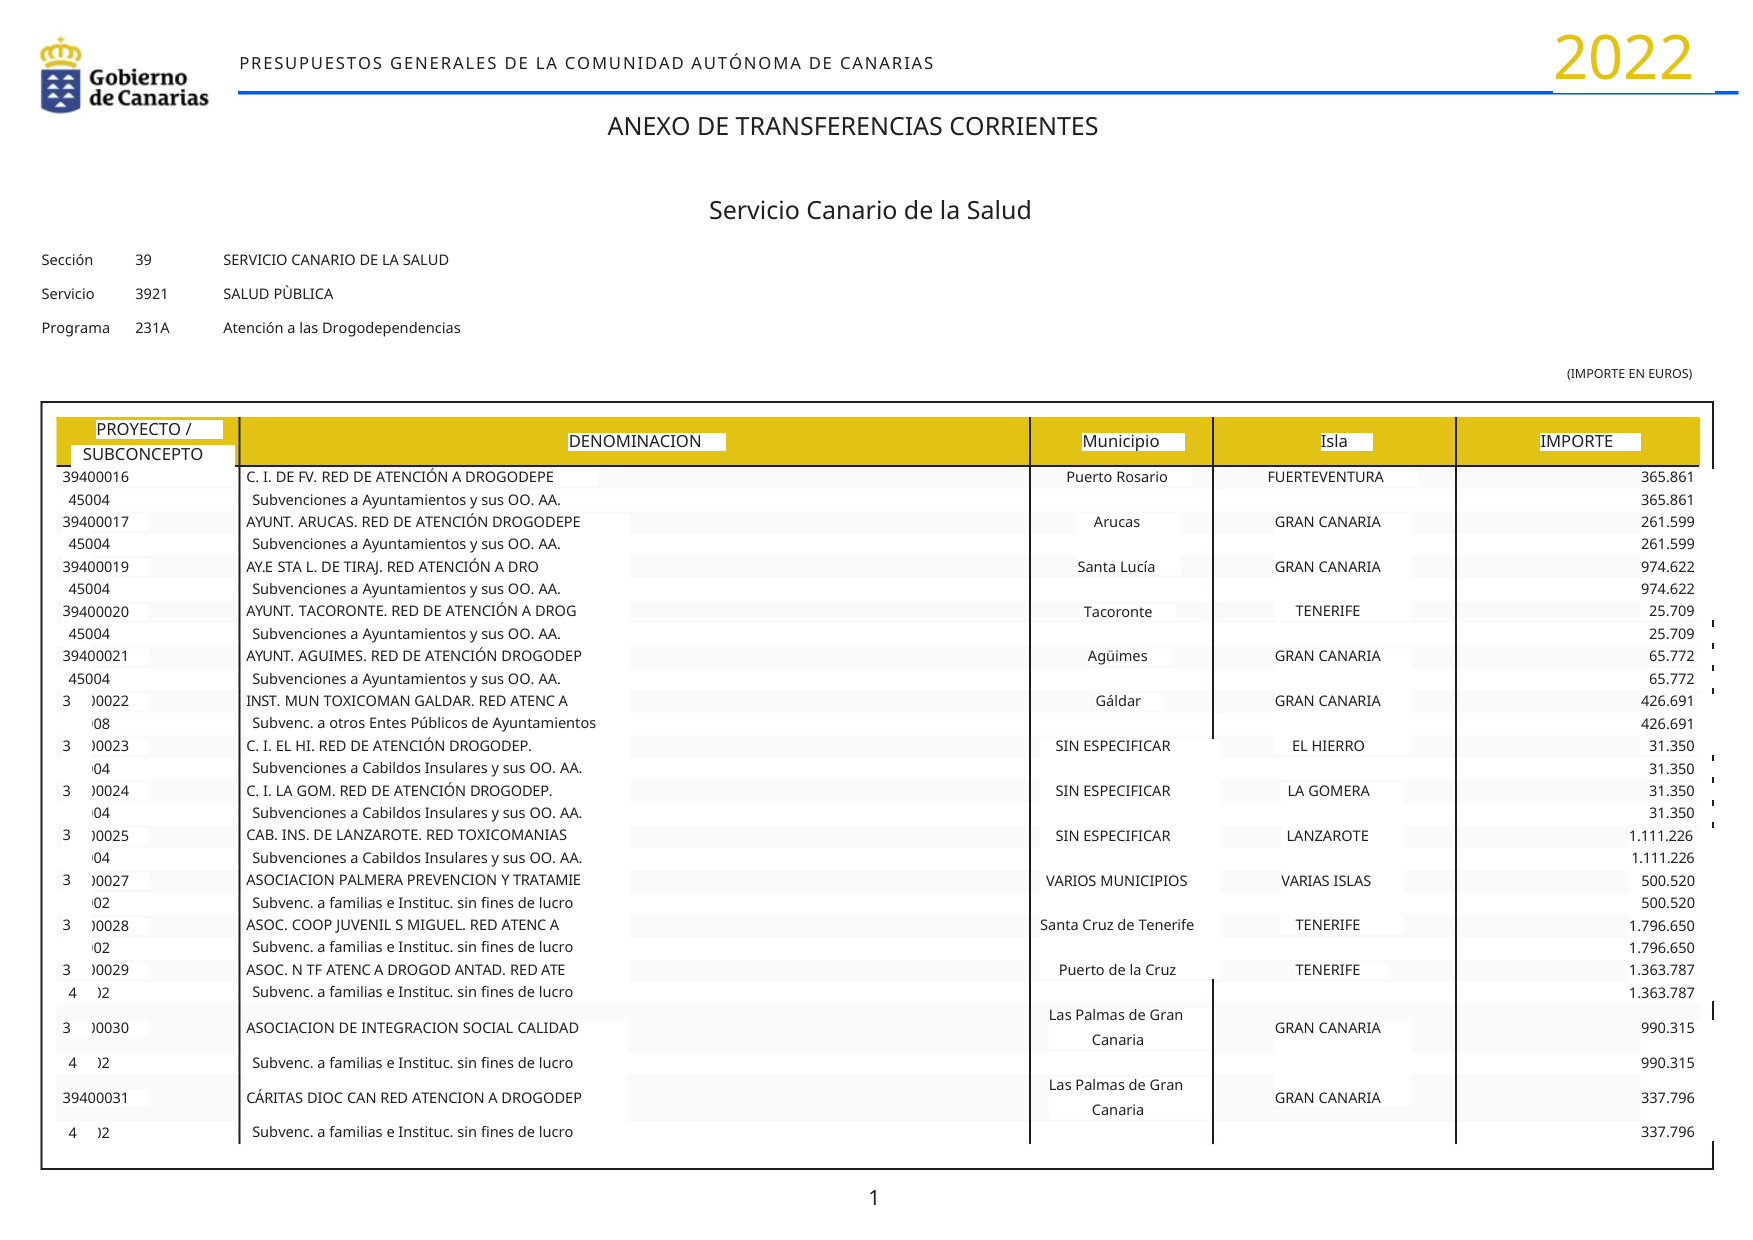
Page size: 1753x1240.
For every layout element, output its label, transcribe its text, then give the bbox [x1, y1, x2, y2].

text Canaria [1092, 1033, 1210, 1049]
text Subvenciones a Ayuntamientos y sus OO. AA. [252, 492, 576, 508]
text ASOCIACION PALMERA PREVENCION Y TRATAMIE [246, 873, 630, 889]
text 9400023 [92, 739, 149, 755]
text 31.350 [1649, 739, 1715, 755]
text Isla [1321, 433, 1373, 451]
text 48002 [92, 896, 131, 912]
text 337.796 [1641, 1090, 1715, 1106]
text Subvenciones a Ayuntamientos y sus OO. AA. [252, 537, 630, 553]
text 3 [62, 828, 92, 844]
text 46004 [92, 851, 131, 867]
text 1.796.650 [1629, 918, 1716, 934]
text ASOCIACION DE INTEGRACION SOCIAL CALIDAD [246, 1020, 627, 1037]
text AYUNT. TACORONTE. RED DE ATENCIÓN A DROG [246, 604, 630, 620]
text 9400030 [92, 1020, 149, 1037]
text 45004 [68, 671, 131, 688]
text 3921 [135, 286, 191, 303]
text Programa [41, 321, 127, 337]
text 8002 [98, 1055, 131, 1071]
text Subvenciones a Cabildos Insulares y sus OO. AA. [252, 806, 630, 822]
text 9400017 [71, 514, 149, 531]
text 1.796.650 [1629, 940, 1716, 957]
text Servicio Canario de la Salud [709, 197, 1070, 225]
text 9400020 [71, 604, 149, 620]
text 3 [62, 514, 71, 531]
text 9400016 [71, 469, 235, 486]
text FUERTEVENTURA [1267, 469, 1418, 486]
text 8002 [98, 1125, 131, 1141]
text Subvenciones a Ayuntamientos y sus OO. AA. [252, 582, 630, 598]
text C. I. LA GOM. RED DE ATENCIÓN DROGODEP. [246, 783, 630, 799]
text 25.709 [1649, 627, 1715, 643]
text C. I. DE FV. RED DE ATENCIÓN A DROGODEPE [246, 469, 598, 486]
text Subvenciones a Ayuntamientos y sus OO. AA. [252, 671, 630, 687]
text GRAN CANARIA [1274, 1090, 1411, 1106]
text 990.315 [1641, 1055, 1715, 1071]
text Gáldar [1095, 694, 1163, 710]
text Santa Cruz de Tenerife [1040, 918, 1221, 934]
text 3 [62, 693, 92, 710]
text Canaria [1092, 1103, 1210, 1119]
text SALUD PÙBLICA [223, 286, 486, 303]
text 9400019 [71, 559, 149, 576]
text SUBCONCEPTO [83, 445, 235, 464]
text 80 [903, 1183, 923, 1211]
text 426.691 [1641, 694, 1715, 710]
text 1.111.226 [1629, 828, 1716, 845]
text TENERIFE [1295, 918, 1404, 934]
text 1.363.787 [1629, 963, 1716, 979]
text 31.350 [1649, 761, 1715, 777]
text Subvenc. a familias e Instituc. sin ﬁnes de lucro [252, 940, 630, 956]
text 4 [68, 985, 98, 1002]
text 2022 [1553, 24, 1715, 93]
text SIN ESPECIFICAR [1055, 739, 1221, 755]
text 500.520 [1641, 896, 1716, 912]
text 9400025 [92, 828, 149, 845]
text 65.772 [1649, 671, 1715, 688]
text 45004 [68, 582, 131, 598]
text Tacoronte [1084, 604, 1176, 620]
text 46004 [92, 806, 131, 822]
text Agüimes [1088, 649, 1171, 665]
text AYUNT. ARUCAS. RED DE ATENCIÓN DROGODEPE [246, 514, 630, 531]
text Subvenc. a familias e Instituc. sin ﬁnes de lucro [252, 1055, 627, 1071]
text 231A [135, 321, 191, 337]
text 48002 [92, 941, 131, 957]
text 31.350 [1649, 783, 1715, 800]
text GRAN CANARIA [1274, 514, 1411, 531]
text SIN ESPECIFICAR [1055, 828, 1221, 844]
text 9400022 [92, 694, 149, 710]
text 3 [62, 559, 71, 575]
text 3 [62, 962, 92, 978]
text 4 [68, 1125, 98, 1141]
text 45008 [92, 716, 131, 732]
text Puerto de la Cruz [1058, 963, 1221, 979]
text ASOC. COOP JUVENIL S MIGUEL. RED ATENC A [246, 917, 630, 934]
text 990.315 [1641, 1020, 1715, 1037]
text Subvenc. a familias e Instituc. sin ﬁnes de lucro [252, 1125, 627, 1141]
text TENERIFE [1295, 604, 1411, 620]
text SIN ESPECIFICAR [1055, 783, 1221, 800]
text GRAN CANARIA [1274, 1020, 1411, 1037]
text AY.E STA L. DE TIRAJ. RED ATENCIÓN A DRO [246, 559, 630, 575]
text LA GOMERA [1287, 783, 1404, 800]
text DENOMINACION [568, 433, 726, 451]
text Subvenc. a otros Entes Públicos de Ayuntamientos [252, 716, 630, 732]
text INST. MUN TOXICOMAN GALDAR. RED ATENC A [246, 693, 630, 710]
text 3 [62, 649, 71, 665]
text ASOC. N TF ATENC A DROGOD ANTAD. RED ATE [246, 962, 630, 978]
text 3 [62, 469, 71, 486]
text 1.111.226 [1631, 851, 1716, 867]
text Subvenciones a Cabildos Insulares y sus OO. AA. [252, 761, 630, 777]
text Santa Lucía [1077, 559, 1181, 575]
text Servicio [41, 286, 127, 303]
text 8002 [98, 985, 131, 1002]
text 3 [62, 738, 92, 754]
text 4 [68, 503, 76, 508]
text 31.350 [1649, 806, 1715, 822]
text ANEXO DE TRANSFERENCIAS CORRIENTES [607, 113, 1171, 141]
text TENERIFE [1295, 963, 1389, 979]
text Arucas [1094, 514, 1181, 531]
text 974.622 [1641, 559, 1715, 575]
text PROYECTO / [96, 420, 223, 439]
text GRAN CANARIA [1274, 694, 1411, 710]
text (IMPORTE EN EUROS) [1567, 367, 1721, 381]
text 365.861 [1641, 469, 1715, 486]
text LANZAROTE [1286, 828, 1404, 844]
text 39400031 [62, 1090, 149, 1106]
text SERVICIO CANARIO DE LA SALUD [223, 252, 486, 268]
text 4 [68, 1055, 98, 1071]
text VARIOS MUNICIPIOS [1046, 873, 1221, 889]
text 974.622 [1641, 582, 1715, 598]
text 9400027 [92, 873, 149, 889]
text Atención a las Drogodependencias [223, 321, 474, 337]
text PRESUPUESTOS GENERALES DE LA COMUNIDAD AUTÓNOMA DE CANARIAS [239, 54, 1000, 73]
text 365.861 [1641, 492, 1715, 508]
text Subvenc. a familias e Instituc. sin ﬁnes de lucro [252, 895, 630, 911]
text GRAN CANARIA [1274, 649, 1411, 665]
text CÁRITAS DIOC CAN RED ATENCION A DROGODEP [246, 1090, 627, 1106]
text 1.363.787 [1629, 985, 1716, 1001]
text 39 [135, 252, 173, 268]
text 25.709 [1649, 604, 1715, 620]
text 9400028 [92, 918, 149, 934]
text Sección [41, 252, 127, 268]
text 9400021 [71, 649, 149, 665]
text Las Palmas de Gran [1049, 1008, 1210, 1024]
text 5004 [76, 492, 131, 508]
text 4 [68, 492, 76, 501]
text 261.599 [1641, 514, 1715, 531]
text 9400024 [92, 783, 149, 800]
text 261.599 [1641, 537, 1715, 553]
text 3 [62, 873, 92, 889]
text IMPORTE [1540, 433, 1641, 451]
text 45004 [68, 627, 131, 643]
text 46004 [92, 761, 131, 777]
text Puerto Rosario [1066, 469, 1192, 486]
text 3 [62, 604, 71, 620]
text 9400029 [71, 963, 149, 979]
text EL HIERRO [1292, 738, 1411, 755]
text Subvenciones a Ayuntamientos y sus OO. AA. [252, 626, 630, 643]
text VARIAS ISLAS [1281, 873, 1404, 889]
text 337.796 [1641, 1125, 1715, 1141]
text Subvenciones a Cabildos Insulares y sus OO. AA. [252, 850, 630, 867]
text CAB. INS. DE LANZAROTE. RED TOXICOMANIAS [246, 828, 630, 844]
text Municipio [1082, 433, 1185, 451]
text 65.772 [1649, 649, 1715, 665]
text Las Palmas de Gran [1049, 1078, 1210, 1094]
text 45004 [68, 537, 131, 553]
text Subvenc. a familias e Instituc. sin ﬁnes de lucro [252, 985, 630, 1001]
text AYUNT. AGUIMES. RED DE ATENCIÓN DROGODEP [246, 649, 630, 665]
text 426.691 [1641, 716, 1715, 732]
text 3 [62, 1020, 92, 1037]
text 500.520 [1641, 873, 1716, 889]
text C. I. EL HI. RED DE ATENCIÓN DROGODEP. [246, 738, 630, 754]
text 3 [62, 783, 92, 799]
text GRAN CANARIA [1274, 559, 1411, 575]
text 3 [62, 917, 92, 934]
text 1 [868, 1183, 903, 1211]
